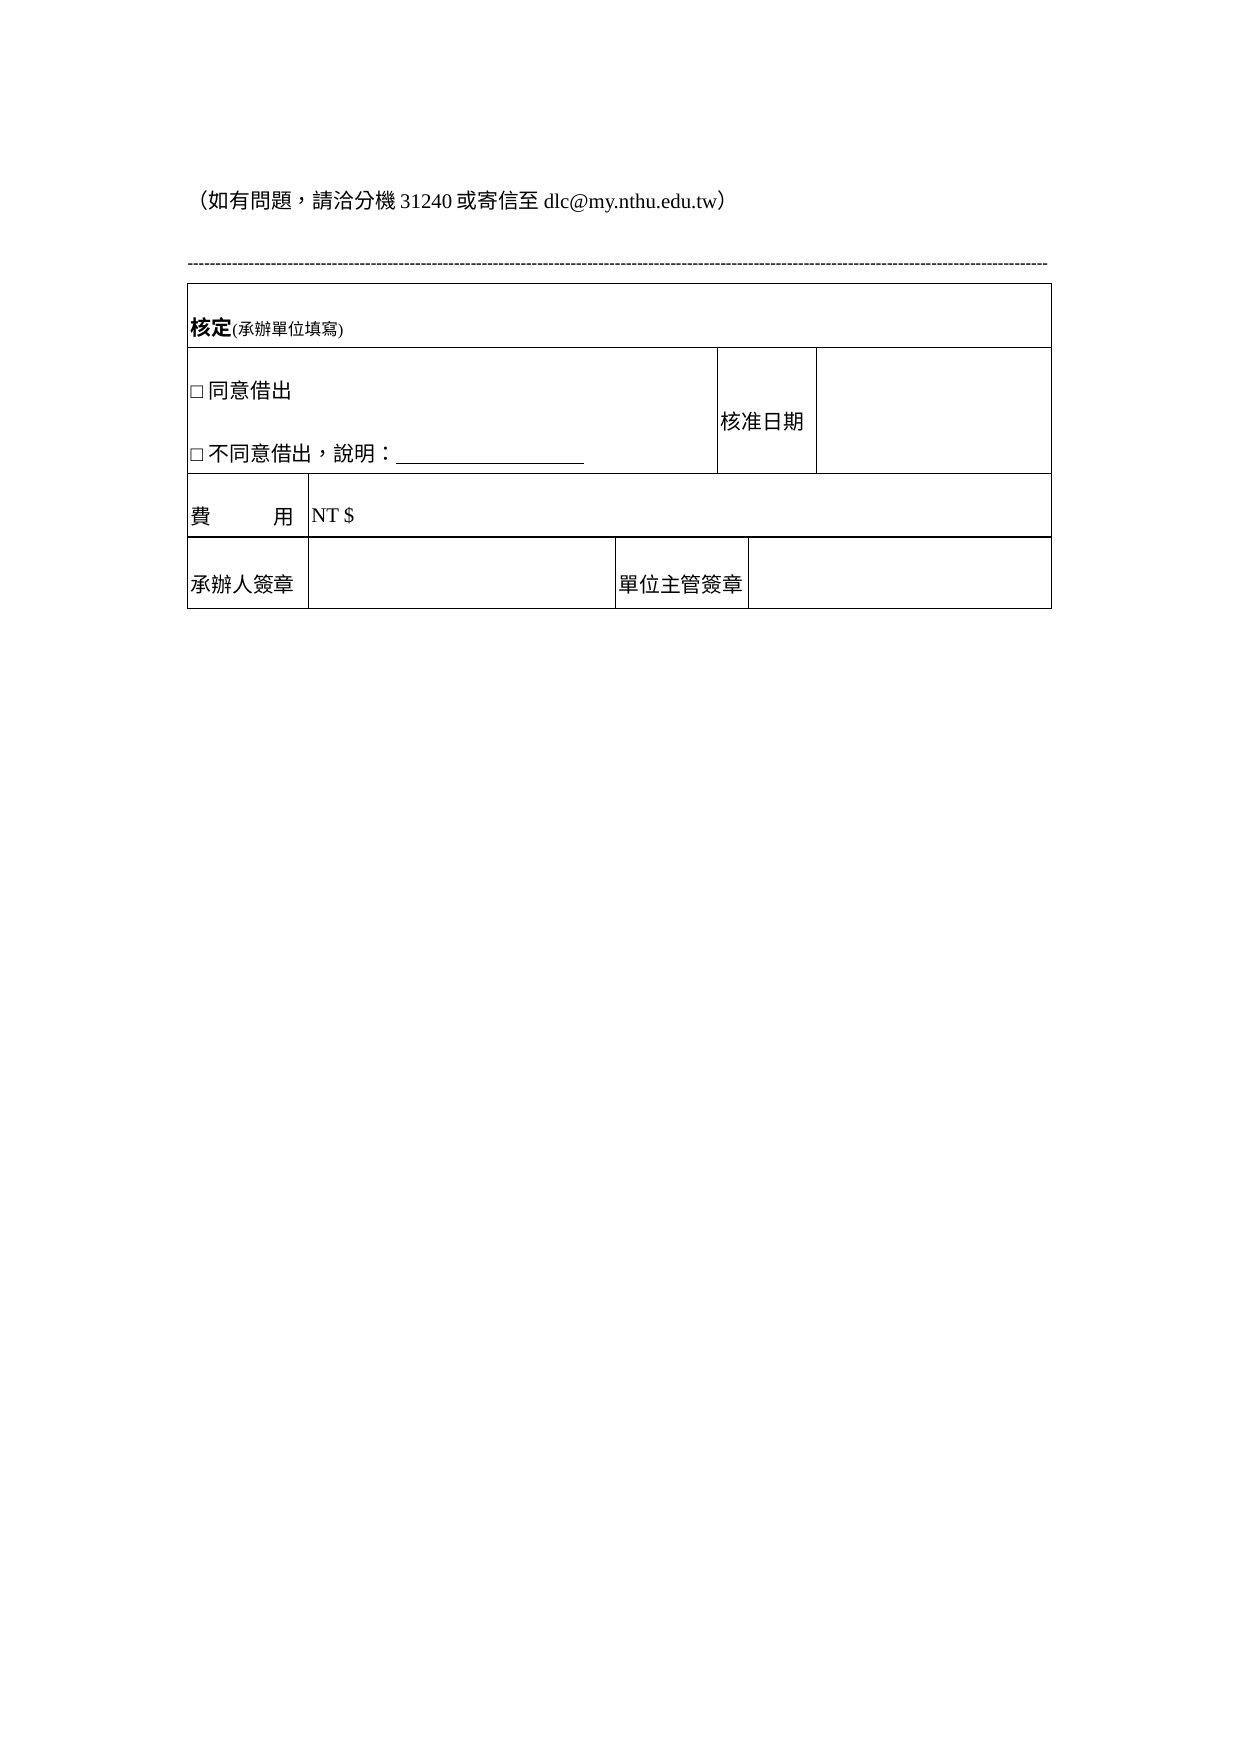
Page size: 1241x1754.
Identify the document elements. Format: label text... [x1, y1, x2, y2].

table_cell 承辦人簽章 [188, 538, 308, 608]
table_cell NT $ [309, 474, 1051, 536]
table_cell 核准日期 [718, 348, 816, 473]
table_cell [749, 538, 1051, 608]
table_cell 單位主管簽章 [616, 538, 748, 608]
table_cell [309, 538, 615, 608]
table_cell [817, 348, 1051, 473]
table_header 核定(承辦單位填寫) [188, 284, 1051, 347]
table_cell 費用 [188, 474, 308, 536]
table_cell □ 同意借出 □ 不同意借出，說明： [188, 348, 717, 473]
text （如有問題，請洽分機31240或寄信至dlc@my.nthu.edu.tw） [187, 158, 1053, 221]
text ----------------------------------------------------------------------------------------------------------------------------------------------------------- [187, 221, 1053, 283]
